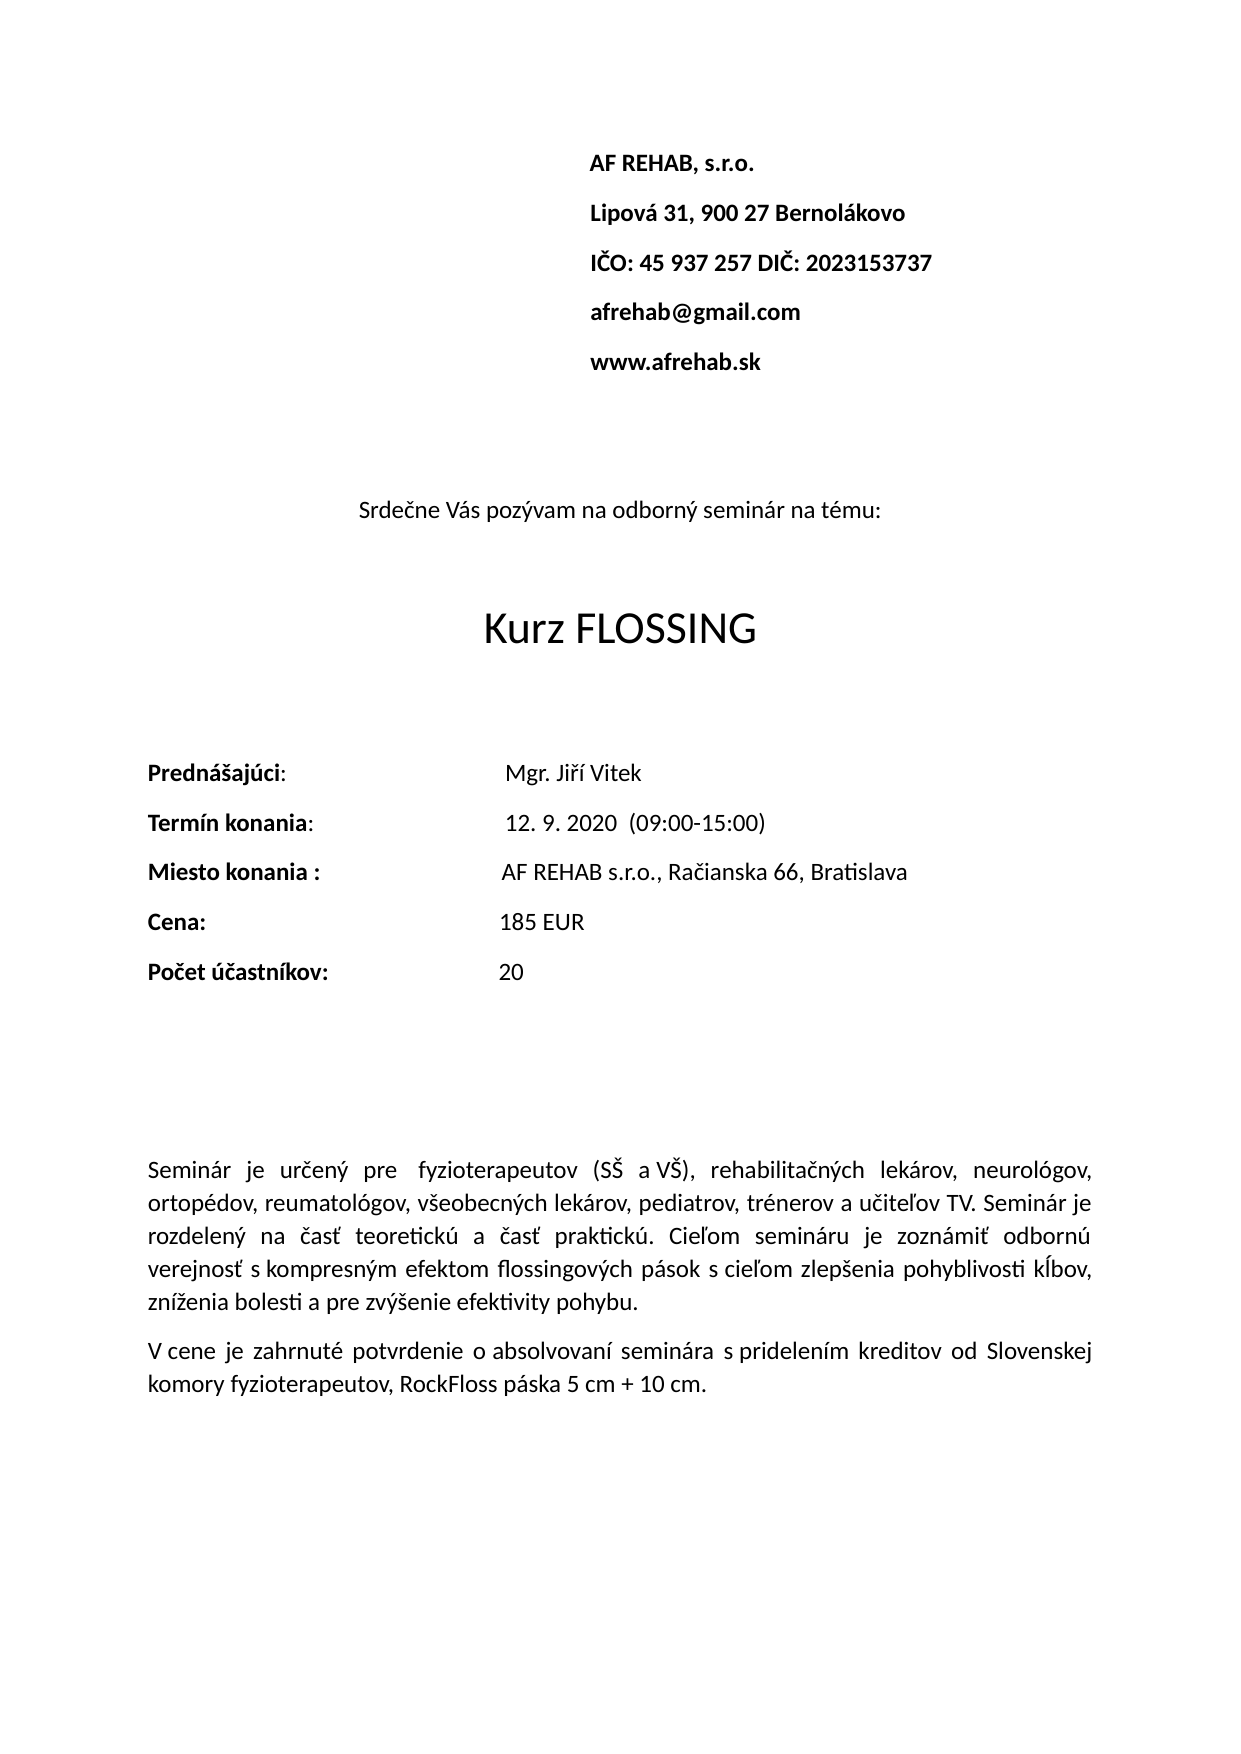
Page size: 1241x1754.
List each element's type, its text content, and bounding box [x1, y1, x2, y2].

text IČO: 45 937 257 DIČ: 2023153737 [516, 247, 1093, 277]
text www.afrehab.sk [516, 346, 1093, 376]
text Seminár je určený pre fyzioterapeutov (SŠ a VŠ), rehabilitačných lekárov, neurológov, ortopédov, reumatológov, všeobecných lekárov, pediatrov, trénerov a učiteľov TV. Seminár je rozdelený na časť teoretickú a časť praktickú. Cieľom semináru je zoznámiť odbornú verejnosť s kompresným efektom flossingových pások s cieľom zlepšenia pohyblivosti kĺbov, zníženia bolesti a pre zvýšenie efektivity pohybu. [148, 1154, 1093, 1316]
text Počet účastníkov: 20 [148, 956, 1093, 986]
text Termín konania: 12. 9. 2020 (09:00-15:00) [148, 807, 1093, 837]
text Miesto konania : AF REHAB s.r.o., Račianska 66, Bratislava [148, 856, 1093, 887]
text AF REHAB, s.r.o. [369, 148, 1093, 178]
text Kurz FLOSSING [148, 599, 1093, 655]
text Cena: 185 EUR [148, 906, 1093, 937]
text Prednášajúci: Mgr. Jiří Vitek [148, 757, 1093, 788]
text Lipová 31, 900 27 Bernolákovo [516, 197, 1093, 228]
text afrehab@gmail.com [516, 296, 1093, 327]
text V cene je zahrnuté potvrdenie o absolvovaní seminára s pridelením kreditov od Slovenskej komory fyzioterapeutov, RockFloss páska 5 cm + 10 cm. [148, 1335, 1093, 1399]
text Srdečne Vás pozývam na odborný seminár na tému: [148, 495, 1093, 525]
